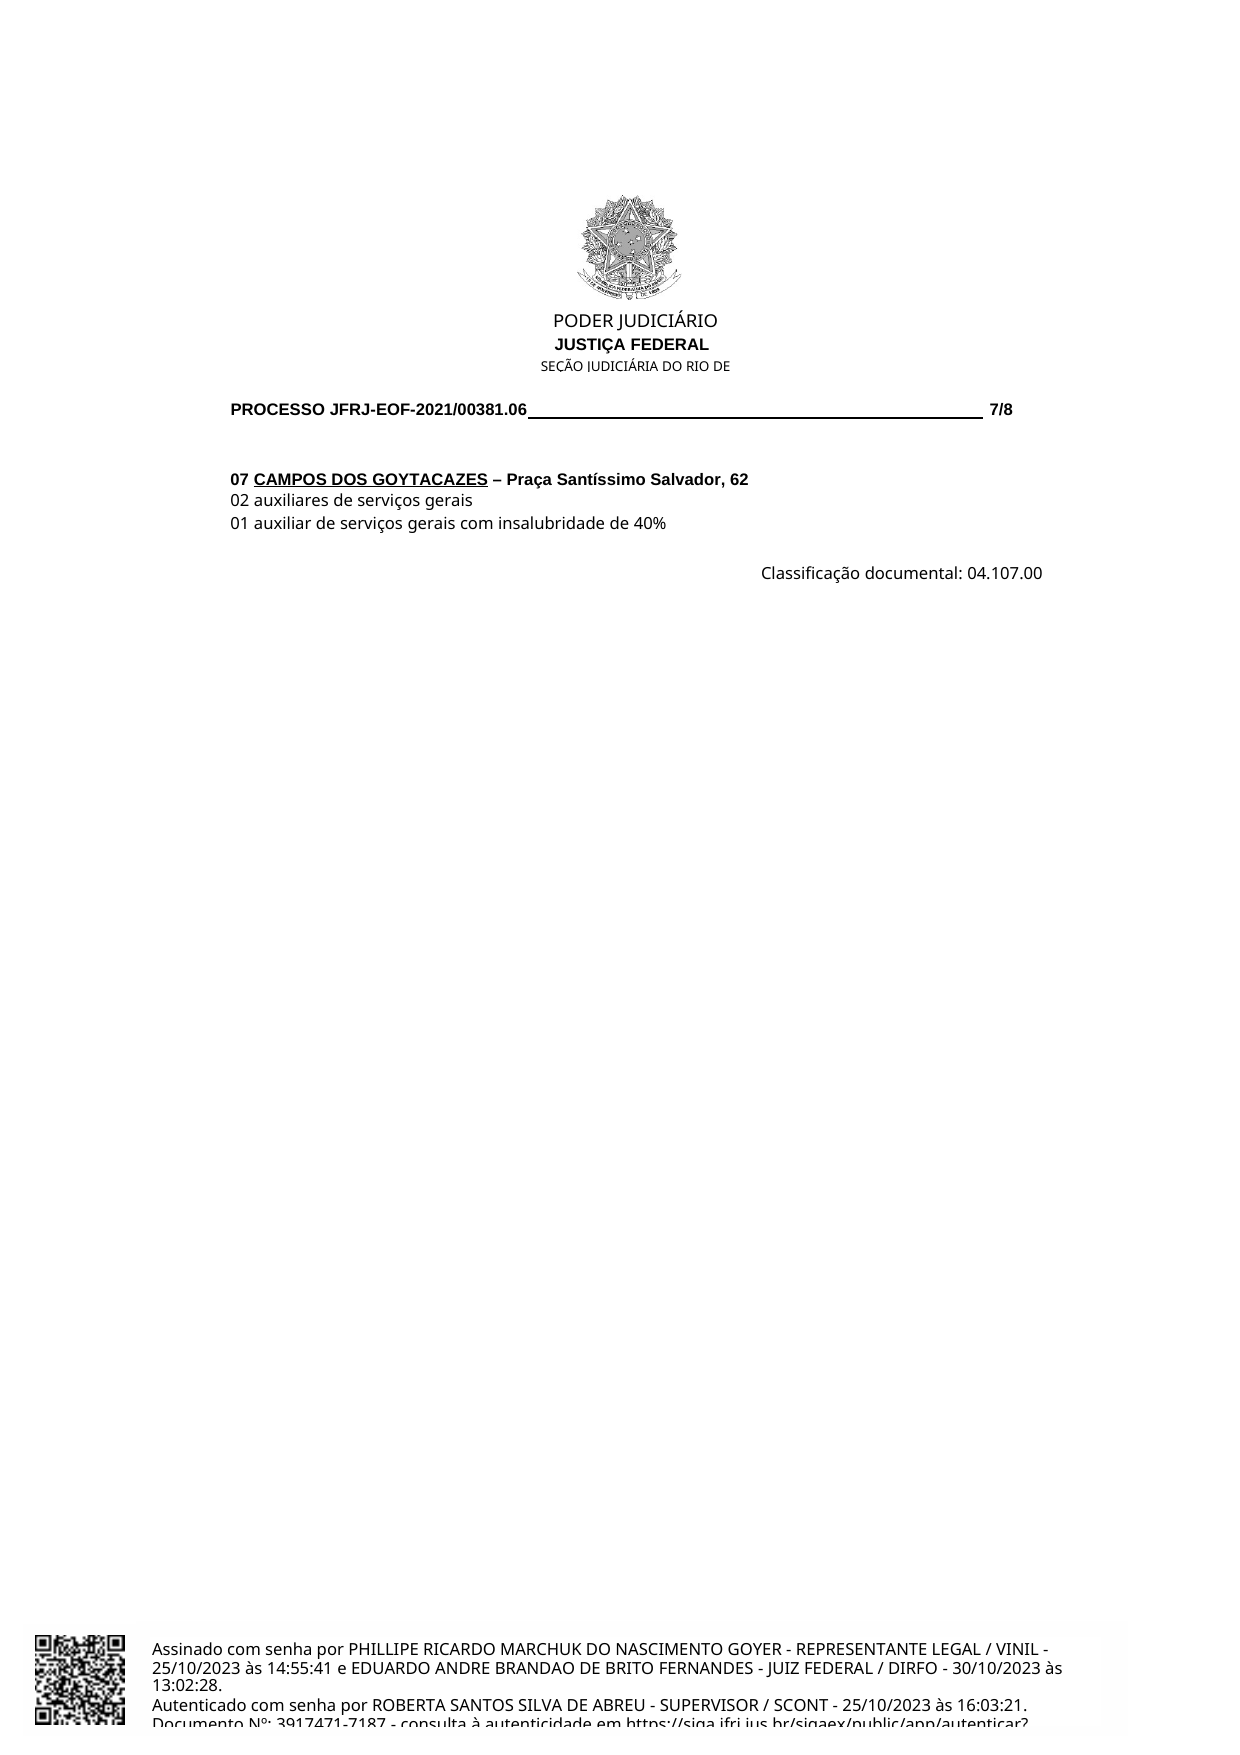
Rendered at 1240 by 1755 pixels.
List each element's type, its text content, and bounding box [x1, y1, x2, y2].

text 01 auxiliar de serviços gerais com insalubridade de 40% [230, 512, 1239, 534]
text Classificação documental: 04.107.00 [761, 561, 1239, 584]
text 02 auxiliares de serviços gerais [230, 489, 1239, 512]
subtitle 07 CAMPOS DOS GOYTACAZES – Praça Santíssimo Salvador, 62 [230, 469, 1239, 489]
